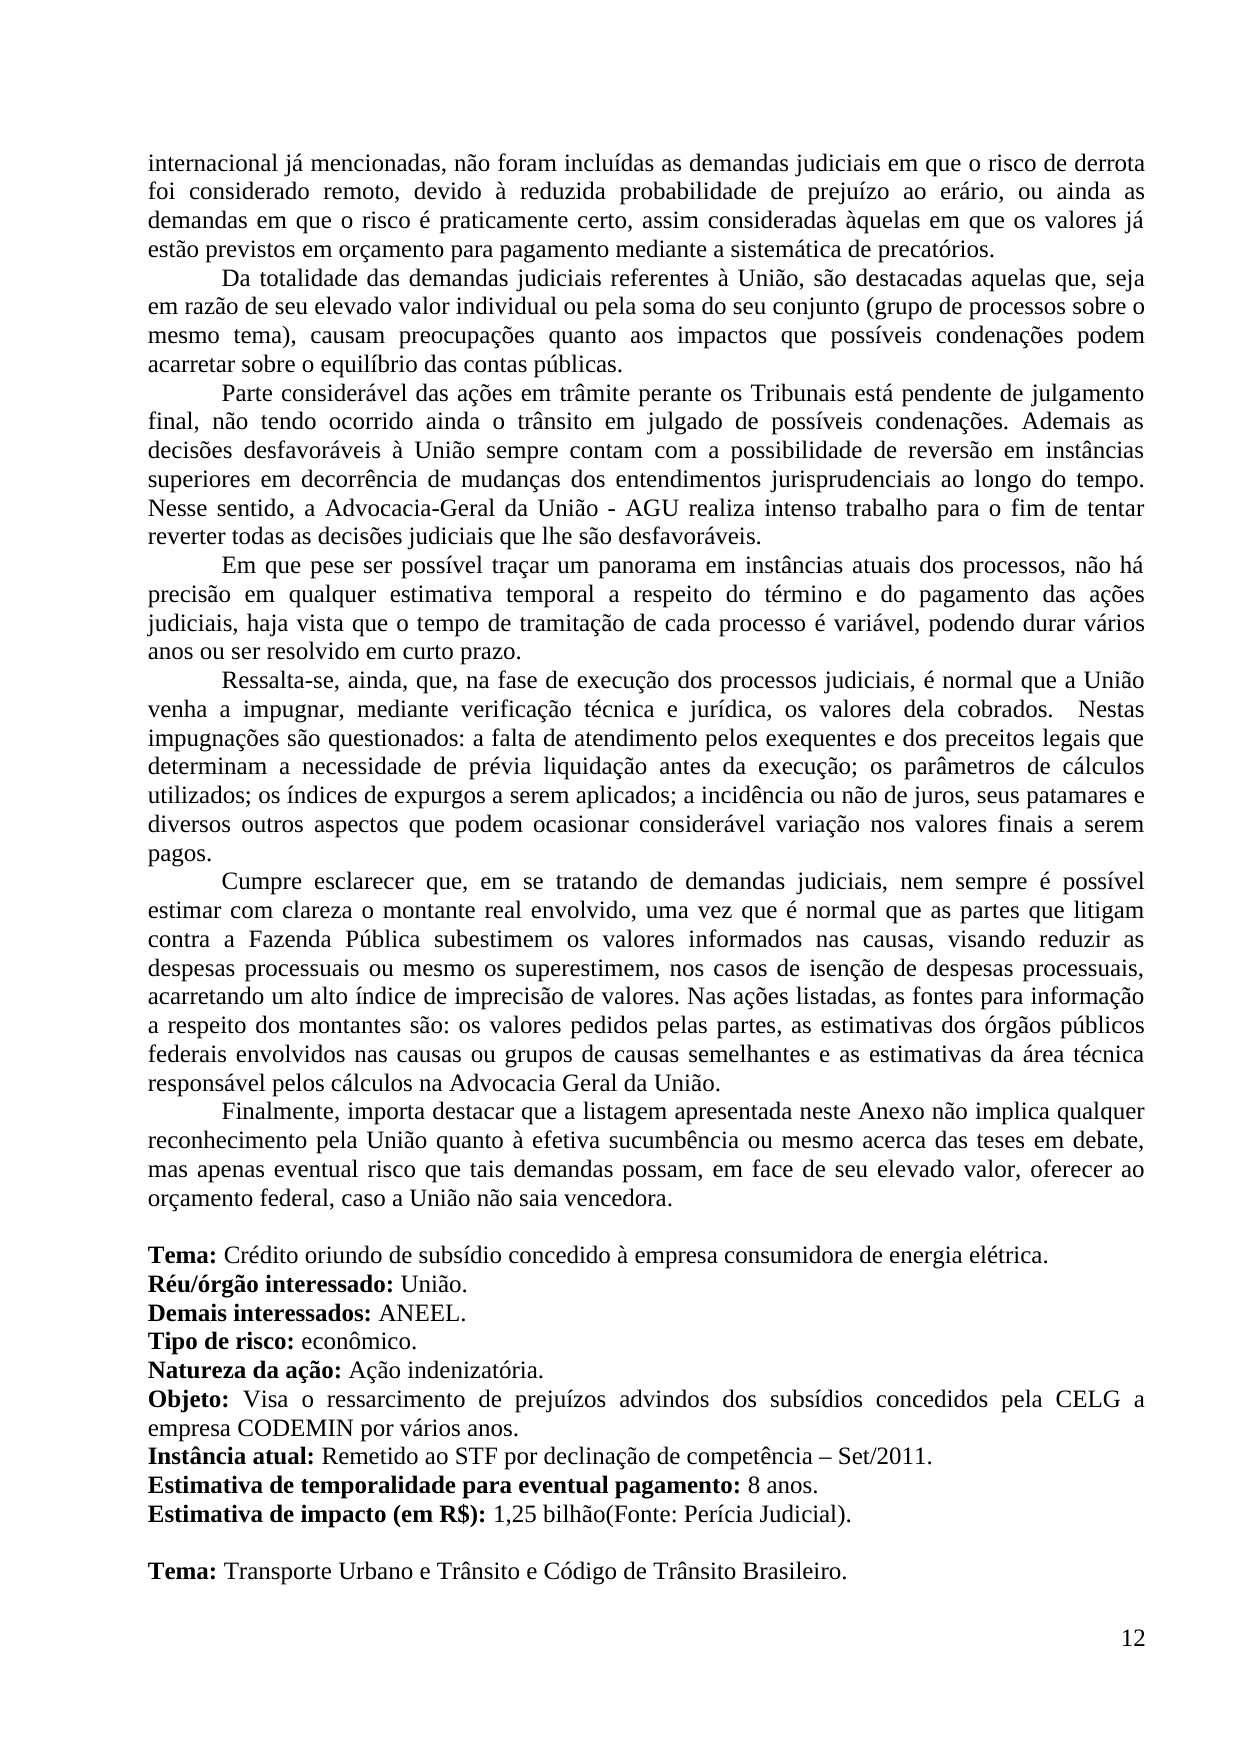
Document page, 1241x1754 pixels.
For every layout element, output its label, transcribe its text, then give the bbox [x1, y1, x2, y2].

text Demais interessados: ANEEL. [148, 1298, 1146, 1326]
text Instância atual: Remetido ao STF por declinação de competência – Set/2011. [148, 1441, 1146, 1470]
text Da totalidade das demandas judiciais referentes à União, são destacadas aquelas que, seja em razão de seu elevado valor individual ou pela soma do seu conjunto (grupo de processos sobre o mesmo tema), causam preocupações quanto aos impactos que possíveis condenações podem acarretar sobre o equilíbrio das contas públicas. [148, 263, 1146, 378]
text Em que pese ser possível traçar um panorama em instâncias atuais dos processos, não há precisão em qualquer estimativa temporal a respeito do término e do pagamento das ações judiciais, haja vista que o tempo de tramitação de cada processo é variável, podendo durar vários anos ou ser resolvido em curto prazo. [148, 550, 1146, 665]
text Estimativa de temporalidade para eventual pagamento: 8 anos. [148, 1470, 1146, 1499]
text Tipo de risco: econômico. [148, 1326, 1146, 1355]
text Cumpre esclarecer que, em se tratando de demandas judiciais, nem sempre é possível estimar com clareza o montante real envolvido, uma vez que é normal que as partes que litigam contra a Fazenda Pública subestimem os valores informados nas causas, visando reduzir as despesas processuais ou mesmo os superestimem, nos casos de isenção de despesas processuais, acarretando um alto índice de imprecisão de valores. Nas ações listadas, as fontes para informação a respeito dos montantes são: os valores pedidos pelas partes, as estimativas dos órgãos públicos federais envolvidos nas causas ou grupos de causas semelhantes e as estimativas da área técnica responsável pelos cálculos na Advocacia Geral da União. [148, 866, 1146, 1096]
text Tema: Crédito oriundo de subsídio concedido à empresa consumidora de energia elétrica. [148, 1240, 1146, 1269]
text Natureza da ação: Ação indenizatória. [148, 1355, 1146, 1384]
text Réu/órgão interessado: União. [148, 1269, 1146, 1298]
text Parte considerável das ações em trâmite perante os Tribunais está pendente de julgamento final, não tendo ocorrido ainda o trânsito em julgado de possíveis condenações. Ademais as decisões desfavoráveis à União sempre contam com a possibilidade de reversão em instâncias superiores em decorrência de mudanças dos entendimentos jurisprudenciais ao longo do tempo. Nesse sentido, a Advocacia-Geral da União - AGU realiza intenso trabalho para o fim de tentar reverter todas as decisões judiciais que lhe são desfavoráveis. [148, 378, 1146, 550]
text Objeto: Visa o ressarcimento de prejuízos advindos dos subsídios concedidos pela CELG a empresa CODEMIN por vários anos. [148, 1384, 1146, 1441]
text internacional já mencionadas, não foram incluídas as demandas judiciais em que o risco de derrota foi considerado remoto, devido à reduzida probabilidade de prejuízo ao erário, ou ainda as demandas em que o risco é praticamente certo, assim consideradas àquelas em que os valores já estão previstos em orçamento para pagamento mediante a sistemática de precatórios. [148, 148, 1146, 263]
text Ressalta-se, ainda, que, na fase de execução dos processos judiciais, é normal que a União venha a impugnar, mediante verificação técnica e jurídica, os valores dela cobrados. Nestas impugnações são questionados: a falta de atendimento pelos exequentes e dos preceitos legais que determinam a necessidade de prévia liquidação antes da execução; os parâmetros de cálculos utilizados; os índices de expurgos a serem aplicados; a incidência ou não de juros, seus patamares e diversos outros aspectos que podem ocasionar considerável variação nos valores finais a serem pagos. [148, 665, 1146, 866]
text Tema: Transporte Urbano e Trânsito e Código de Trânsito Brasileiro. [148, 1556, 1146, 1585]
text Estimativa de impacto (em R$): 1,25 bilhão(Fonte: Perícia Judicial). [148, 1499, 1146, 1528]
text Finalmente, importa destacar que a listagem apresentada neste Anexo não implica qualquer reconhecimento pela União quanto à efetiva sucumbência ou mesmo acerca das teses em debate, mas apenas eventual risco que tais demandas possam, em face de seu elevado valor, oferecer ao orçamento federal, caso a União não saia vencedora. [148, 1096, 1146, 1211]
